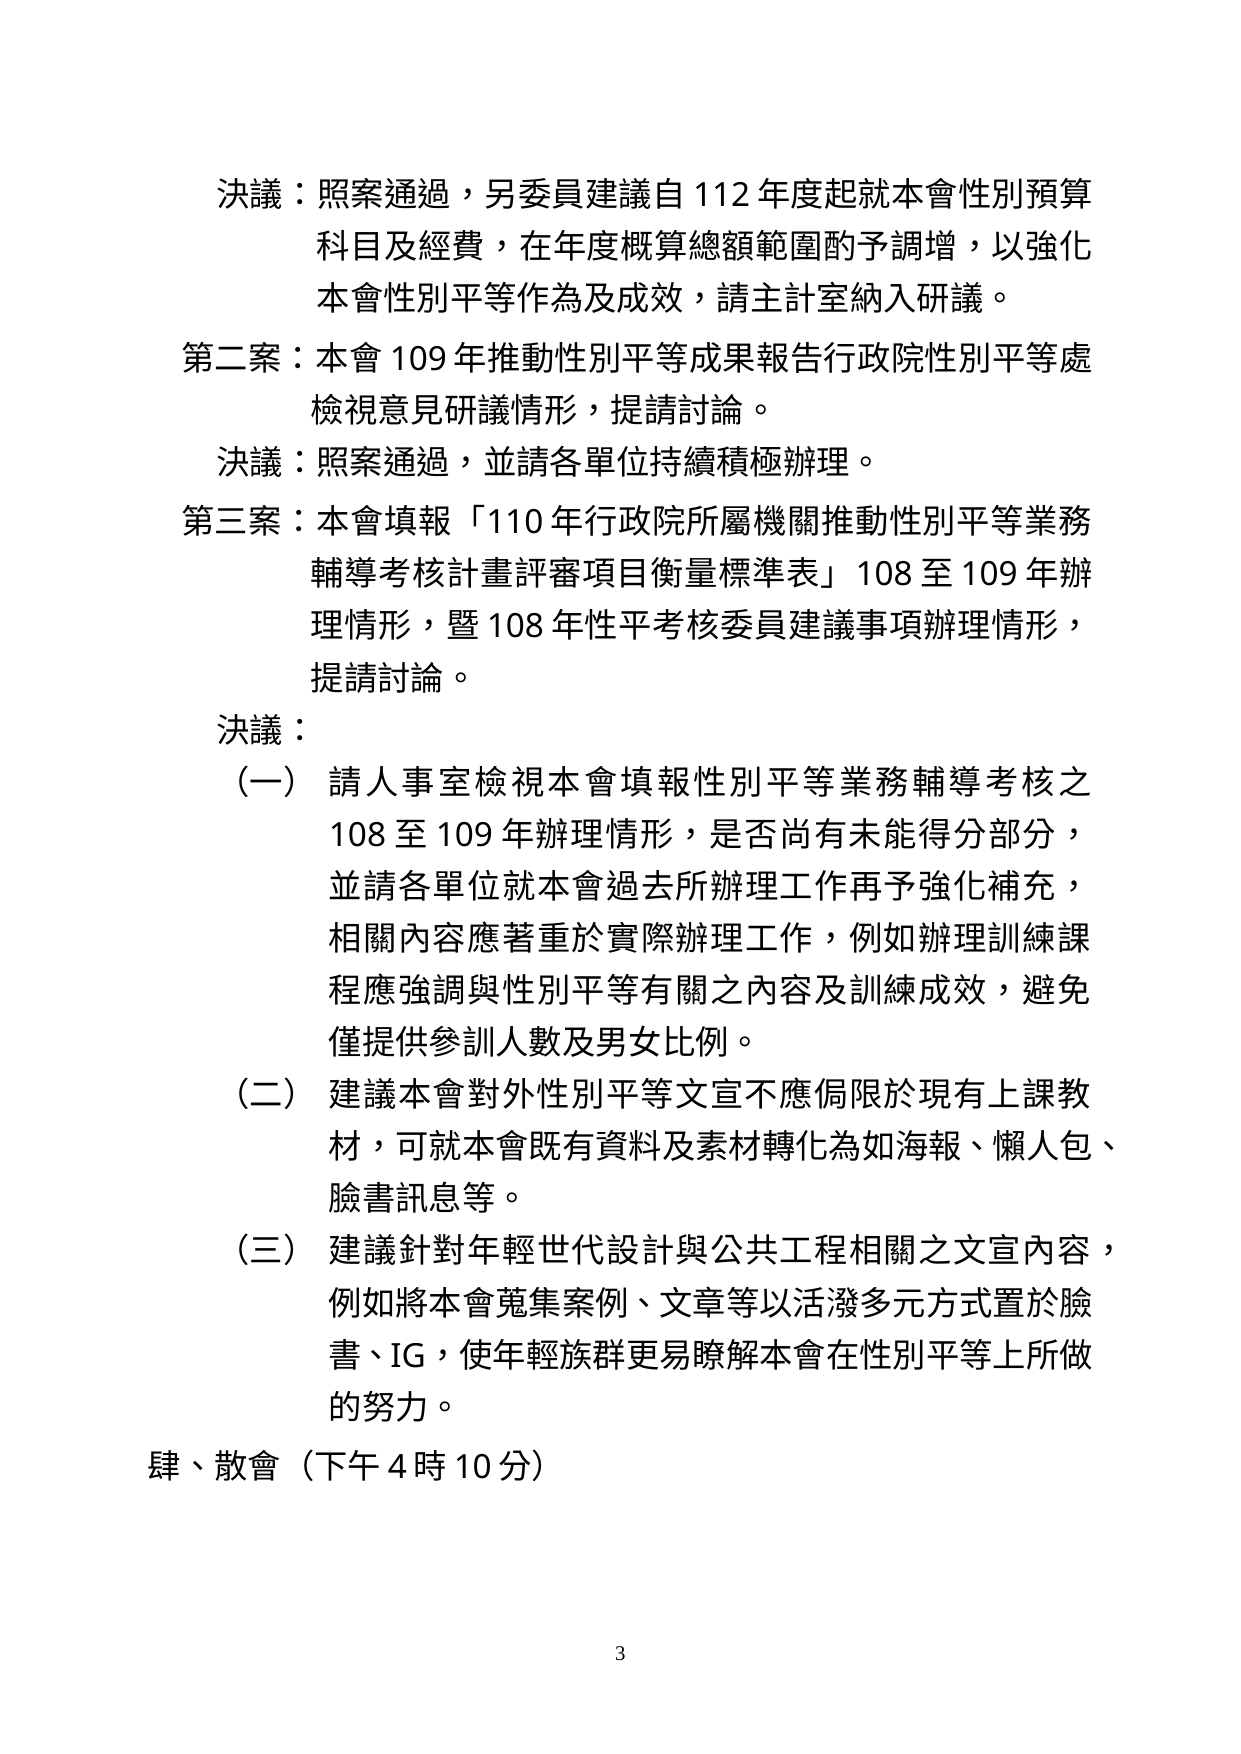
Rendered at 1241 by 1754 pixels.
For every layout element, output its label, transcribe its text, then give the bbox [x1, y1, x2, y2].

text 決議：照案通過，另委員建議自112年度起就本會性別預算科目及經費，在年度概算總額範圍酌予調增，以強化本會性別平等作為及成效，請主計室納入研議。 [216, 164, 1092, 321]
text 決議：照案通過，並請各單位持續積極辦理。 [216, 432, 1092, 484]
text 第二案：本會109年推動性別平等成果報告行政院性別平等處檢視意見研議情形，提請討論。 [181, 328, 1092, 432]
text 第三案：本會填報「110年行政院所屬機關推動性別平等業務輔導考核計畫評審項目衡量標準表」108至109年辦理情形，暨108年性平考核委員建議事項辦理情形，提請討論。 [181, 492, 1092, 700]
list 請人事室檢視本會填報性別平等業務輔導考核之108至109年辦理情形，是否尚有未能得分部分，並請各單位就本會過去所辦理工作再予強化補充，相關內容應著重於實際辦理工作，例如辦理訓練課程應強調與性別平等有關之內容及訓練成效，避免僅提供參訓人數及男女比例。 [216, 752, 1092, 1065]
list 建議針對年輕世代設計與公共工程相關之文宣內容，例如將本會蒐集案例、文章等以活潑多元方式置於臉書、IG，使年輕族群更易瞭解本會在性別平等上所做的努力。 [216, 1221, 1092, 1429]
list 建議本會對外性別平等文宣不應侷限於現有上課教材，可就本會既有資料及素材轉化為如海報、懶人包、臉書訊息等。 [216, 1065, 1092, 1221]
text 決議： [216, 700, 1092, 752]
text 肆、散會（下午4時10分） [148, 1437, 1092, 1489]
